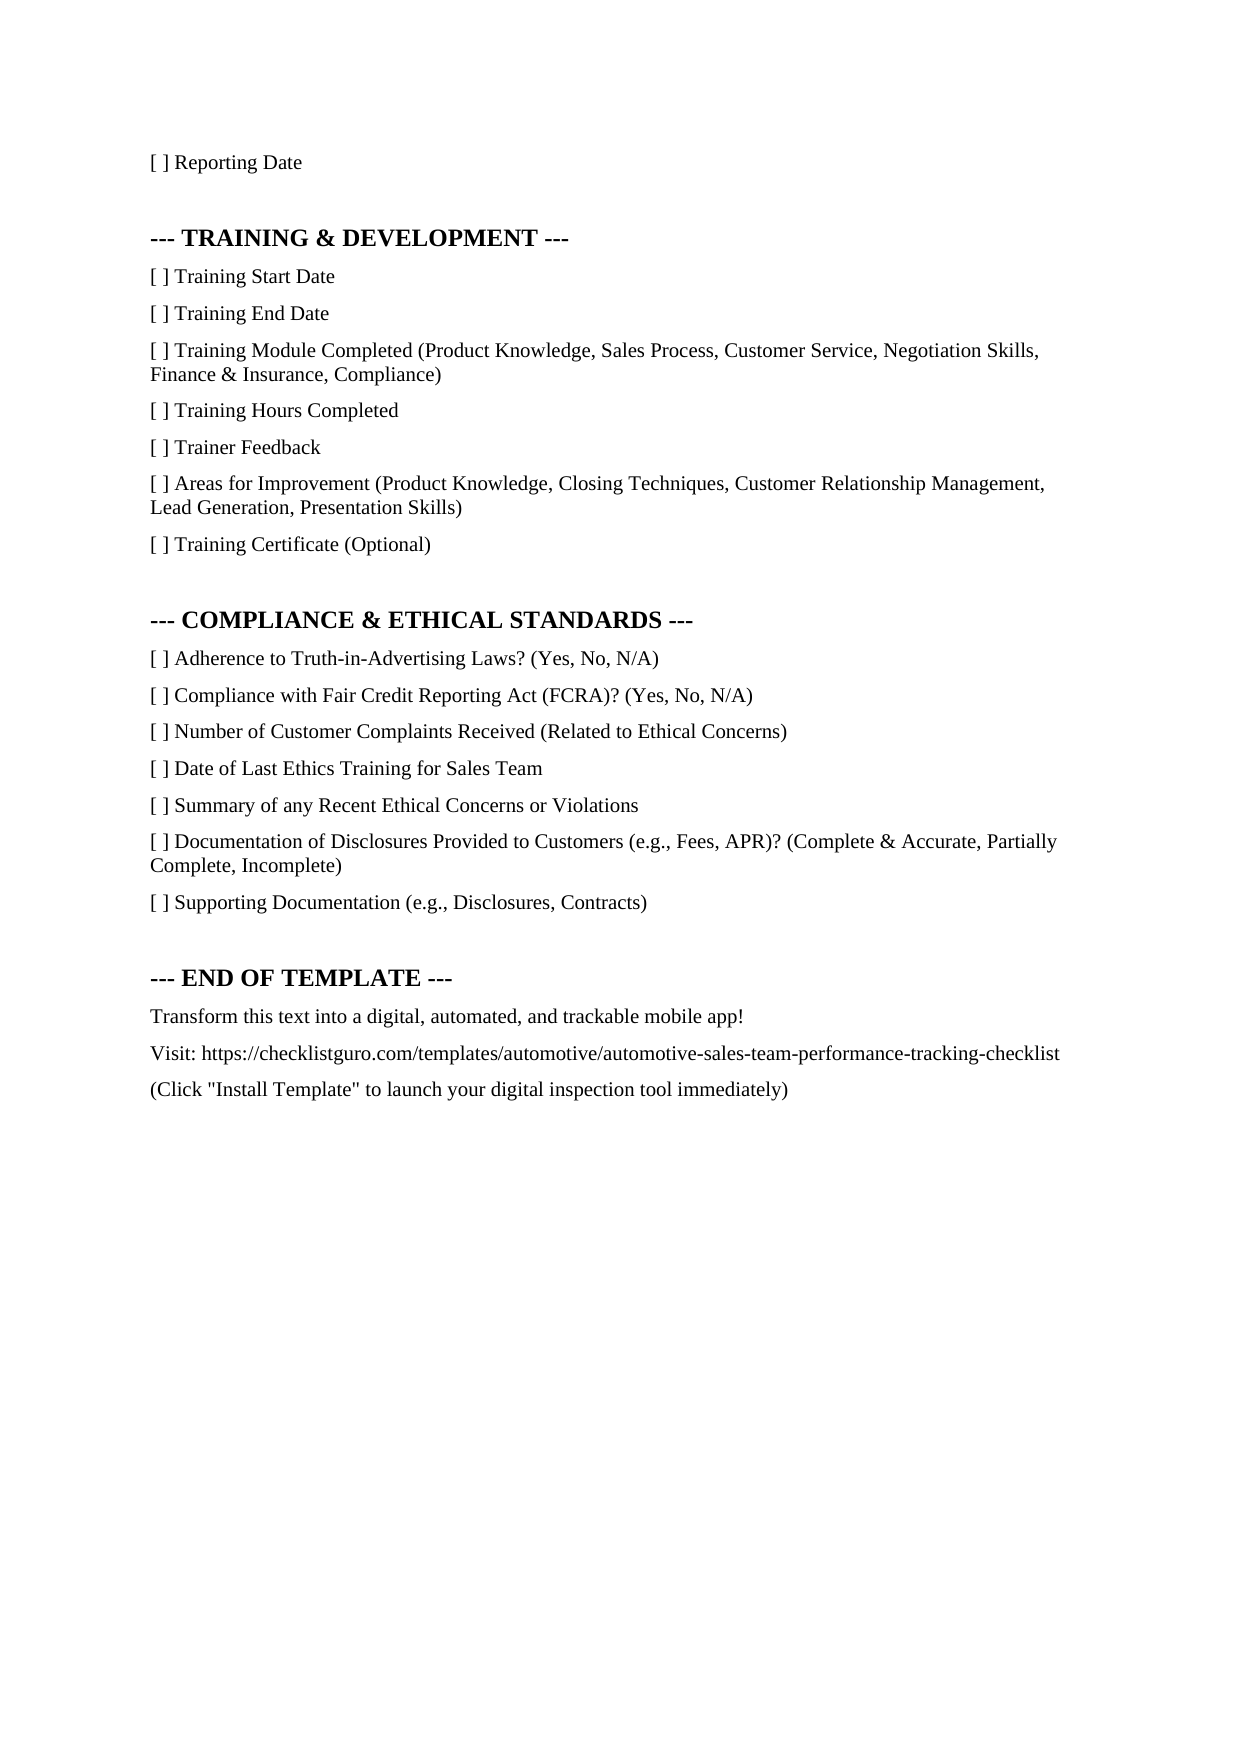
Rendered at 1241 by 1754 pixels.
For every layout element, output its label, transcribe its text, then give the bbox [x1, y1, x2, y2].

text --- END OF TEMPLATE --- [150, 963, 1090, 992]
text (Click "Install Template" to launch your digital inspection tool immediately) [150, 1077, 1090, 1101]
text Transform this text into a digital, automated, and trackable mobile app! [150, 1004, 1090, 1028]
text [ ] Areas for Improvement (Product Knowledge, Closing Techniques, Customer Relationship Management, Lead Generation, Presentation Skills) [150, 471, 1090, 519]
text --- COMPLIANCE & ETHICAL STANDARDS --- [150, 605, 1090, 634]
text Visit: https://checklistguro.com/templates/automotive/automotive-sales-team-performance-tracking-checklist [150, 1041, 1090, 1065]
text [ ] Number of Customer Complaints Received (Related to Ethical Concerns) [150, 719, 1090, 743]
text [ ] Trainer Feedback [150, 435, 1090, 459]
text [ ] Training End Date [150, 301, 1090, 325]
text [ ] Training Module Completed (Product Knowledge, Sales Process, Customer Service, Negotiation Skills, Finance & Insurance, Compliance) [150, 337, 1090, 386]
text [ ] Summary of any Recent Ethical Concerns or Violations [150, 792, 1090, 817]
text [ ] Supporting Documentation (e.g., Disclosures, Contracts) [150, 890, 1090, 914]
text [ ] Compliance with Fair Credit Reporting Act (FCRA)? (Yes, No, N/A) [150, 683, 1090, 707]
text [ ] Training Start Date [150, 264, 1090, 288]
text --- TRAINING & DEVELOPMENT --- [150, 223, 1090, 252]
text [ ] Training Hours Completed [150, 398, 1090, 422]
text [ ] Date of Last Ethics Training for Sales Team [150, 756, 1090, 780]
text [ ] Training Certificate (Optional) [150, 532, 1090, 556]
text [ ] Reporting Date [150, 150, 1090, 174]
text [ ] Adherence to Truth-in-Advertising Laws? (Yes, No, N/A) [150, 646, 1090, 670]
text [ ] Documentation of Disclosures Provided to Customers (e.g., Fees, APR)? (Complete & Accurate, Partially Complete, Incomplete) [150, 829, 1090, 877]
